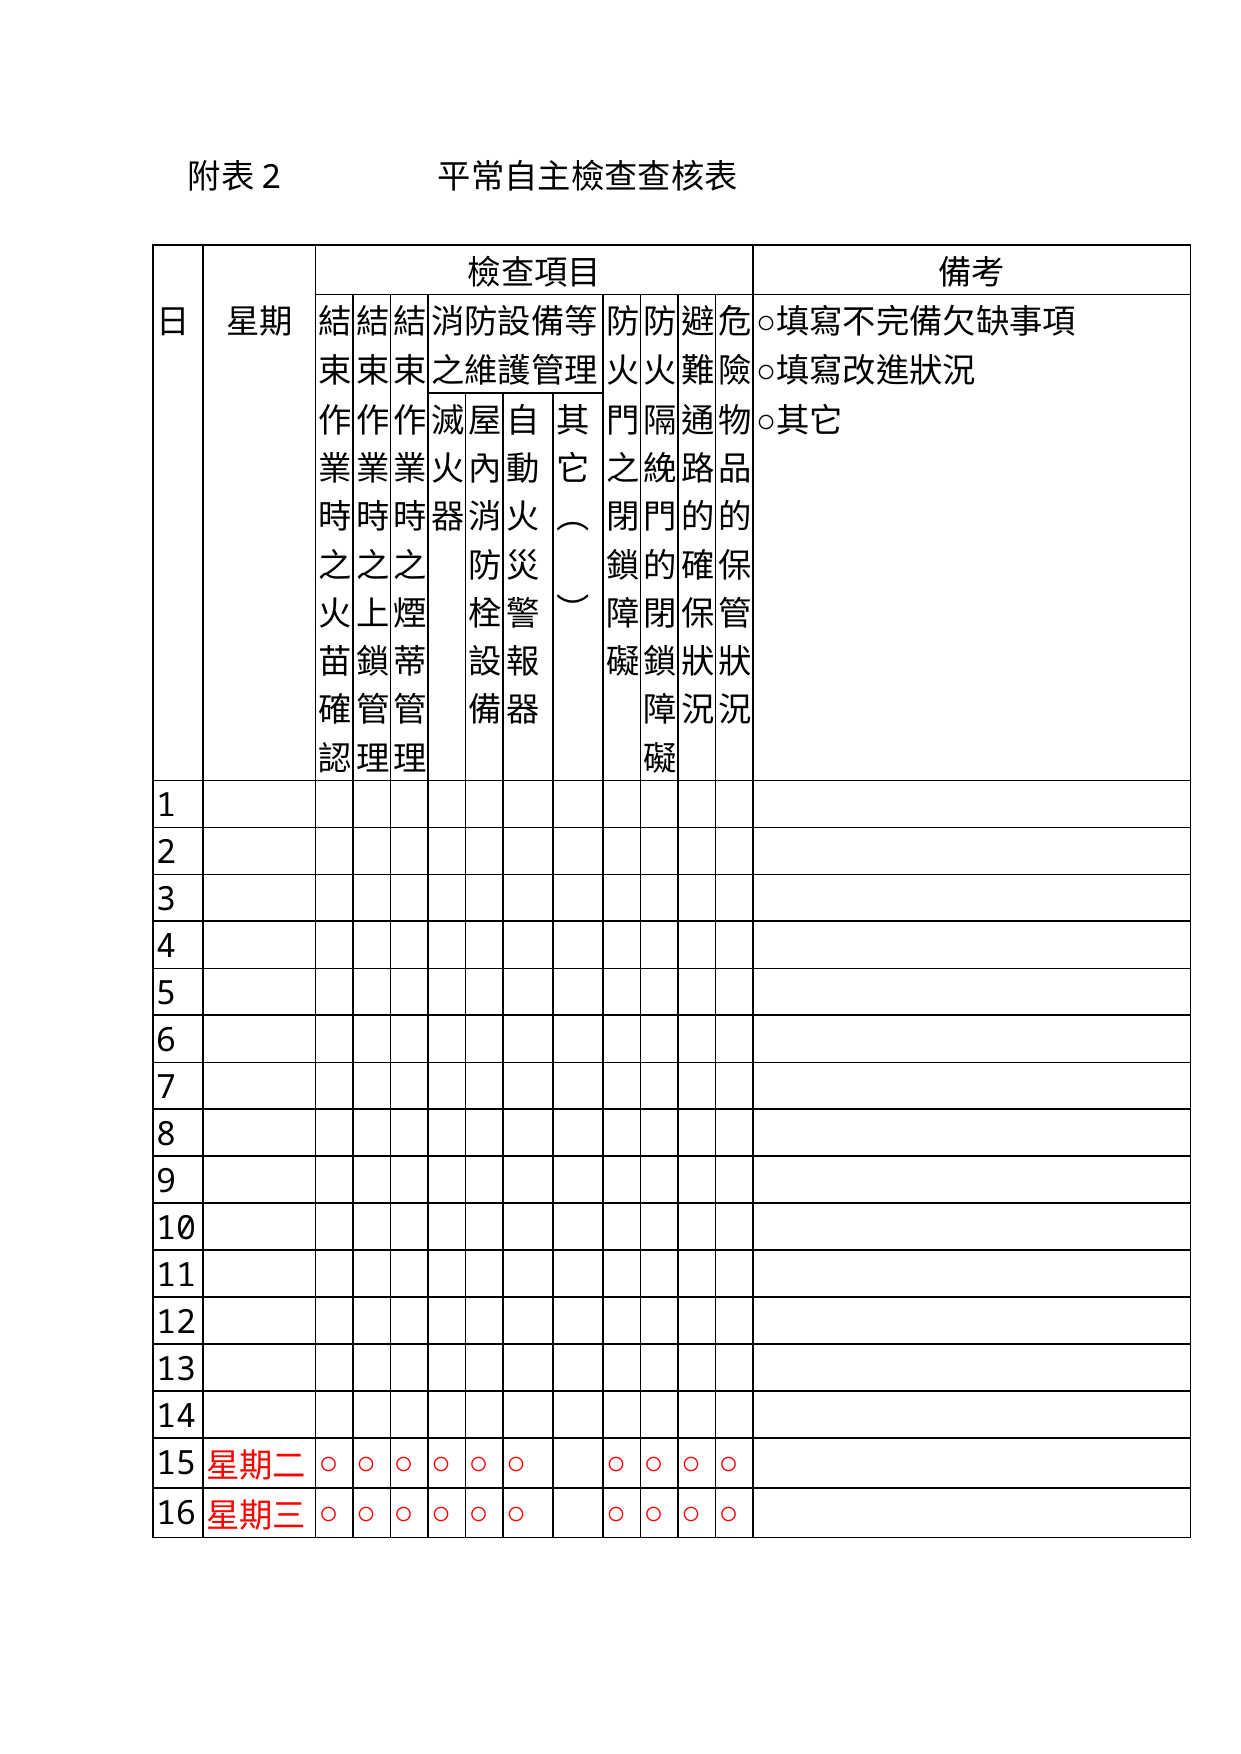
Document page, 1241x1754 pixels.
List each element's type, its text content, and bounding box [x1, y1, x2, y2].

table_cell [604, 781, 640, 826]
table_cell 滅火器 [429, 394, 465, 779]
table_cell [429, 922, 465, 967]
table_cell [754, 1157, 1190, 1202]
table_cell [504, 1016, 552, 1061]
table_cell [466, 1204, 502, 1249]
table_cell [554, 1157, 602, 1202]
table_cell [204, 969, 315, 1014]
table_cell [716, 969, 752, 1014]
table_cell [679, 1251, 715, 1296]
table_cell [391, 1298, 427, 1343]
table_cell [354, 1204, 390, 1249]
table_cell [679, 1157, 715, 1202]
table_cell [429, 875, 465, 920]
table_cell 防火 [641, 295, 677, 392]
table_cell 結束 [316, 295, 352, 392]
table_cell [429, 1345, 465, 1390]
table_cell [604, 1345, 640, 1390]
table_cell [466, 1063, 502, 1108]
table_cell [554, 875, 602, 920]
table_cell [466, 1298, 502, 1343]
table_cell [316, 781, 352, 826]
table_cell [316, 1204, 352, 1249]
table_cell 結束 [354, 295, 390, 392]
table_cell 防火 [604, 295, 640, 392]
table_cell [679, 1345, 715, 1390]
table_cell [504, 1392, 552, 1437]
table_cell [354, 828, 390, 873]
table_cell [354, 1392, 390, 1437]
table_cell [679, 1298, 715, 1343]
table_cell [429, 969, 465, 1014]
table_cell [679, 1392, 715, 1437]
table_cell 星期二 [204, 1439, 315, 1487]
table_cell [466, 969, 502, 1014]
table_cell [354, 781, 390, 826]
table_cell [316, 1298, 352, 1343]
table_cell [641, 1063, 677, 1108]
table_cell 危險 [716, 295, 752, 392]
table_cell [641, 1016, 677, 1061]
table_cell [466, 1345, 502, 1390]
table_cell ○填寫不完備欠缺事項 ○填寫改進狀況 [754, 295, 1190, 392]
table_cell [554, 1110, 602, 1155]
table_cell 作業時之上鎖管理 [354, 392, 390, 779]
table_cell [754, 1345, 1190, 1390]
table_cell [504, 828, 552, 873]
table_cell 消防設備等之維護管理 [429, 295, 602, 392]
table_cell [204, 1392, 315, 1437]
table_cell [604, 828, 640, 873]
table_cell 屋內消防栓設備 [466, 394, 502, 779]
table_cell [641, 828, 677, 873]
table_cell [429, 828, 465, 873]
table_cell 10 [154, 1204, 202, 1249]
table_cell ○ [466, 1439, 502, 1487]
text 附表2 平常自主檢查查核表 [187, 150, 1053, 198]
table_cell 隔絻門的閉鎖障礙 [641, 392, 677, 779]
table_cell 5 [154, 969, 202, 1014]
table_cell [554, 1063, 602, 1108]
table_cell [641, 1204, 677, 1249]
table_cell ○ [716, 1439, 752, 1487]
table_cell [354, 1063, 390, 1108]
table_cell 7 [154, 1063, 202, 1108]
table_cell [204, 922, 315, 967]
table_cell 星期三 [204, 1489, 315, 1537]
table_cell [354, 1016, 390, 1061]
table_cell [429, 1204, 465, 1249]
table_cell 13 [154, 1345, 202, 1390]
table_cell ○ [641, 1439, 677, 1487]
table_cell [504, 1251, 552, 1296]
table_cell [716, 781, 752, 826]
table_cell [716, 875, 752, 920]
table_cell [716, 1251, 752, 1296]
table_cell [716, 1063, 752, 1108]
table_cell [504, 1204, 552, 1249]
table_cell [604, 1063, 640, 1108]
table_cell ○ [391, 1439, 427, 1487]
table_cell [754, 1392, 1190, 1437]
table_cell [391, 875, 427, 920]
table_cell [354, 922, 390, 967]
table_cell [754, 1489, 1190, 1537]
table_cell [354, 1110, 390, 1155]
table_cell [604, 1298, 640, 1343]
table_cell [429, 1251, 465, 1296]
table_cell 8 [154, 1110, 202, 1155]
table_cell [554, 1251, 602, 1296]
table_cell ○ [679, 1439, 715, 1487]
table_cell [316, 1110, 352, 1155]
table_cell 15 [154, 1439, 202, 1487]
table_cell ○ [466, 1489, 502, 1537]
table_cell [316, 1392, 352, 1437]
table_cell ○ [354, 1489, 390, 1537]
table_cell [554, 922, 602, 967]
table_cell ○ [604, 1489, 640, 1537]
table_cell ○ [716, 1489, 752, 1537]
table_cell [679, 1204, 715, 1249]
table_cell [641, 1251, 677, 1296]
table_cell [754, 1110, 1190, 1155]
table_cell [754, 1439, 1190, 1487]
table_cell [391, 969, 427, 1014]
table_cell [554, 1392, 602, 1437]
table_cell [679, 875, 715, 920]
table_cell [204, 1016, 315, 1061]
table_cell [504, 1298, 552, 1343]
table_cell ○ [429, 1489, 465, 1537]
table_cell 9 [154, 1157, 202, 1202]
table_cell [554, 1439, 602, 1487]
table_cell [604, 1251, 640, 1296]
table_cell [204, 1251, 315, 1296]
table_cell [641, 1110, 677, 1155]
table_cell [391, 1345, 427, 1390]
table_cell [316, 1251, 352, 1296]
table_cell [354, 1345, 390, 1390]
table_cell ○其它 [754, 392, 1190, 779]
table_cell [754, 1298, 1190, 1343]
table_cell [204, 1110, 315, 1155]
table_cell ○ [316, 1439, 352, 1487]
table_cell 結束 [391, 295, 427, 392]
table_cell [154, 392, 202, 779]
table_cell [204, 875, 315, 920]
table_cell [604, 1110, 640, 1155]
table_cell [716, 1110, 752, 1155]
table_cell 作業時之煙蒂管理 [391, 392, 427, 779]
table_cell [429, 781, 465, 826]
table_cell [679, 1110, 715, 1155]
table_cell [716, 1345, 752, 1390]
table_cell [429, 1063, 465, 1108]
table_cell [554, 969, 602, 1014]
table_cell [204, 781, 315, 826]
table_cell [716, 1204, 752, 1249]
table_header 檢查項目 [316, 246, 752, 294]
table_cell ○ [504, 1489, 552, 1537]
table_cell [754, 1063, 1190, 1108]
table_cell ○ [504, 1439, 552, 1487]
table_cell [316, 1157, 352, 1202]
table_cell [754, 875, 1190, 920]
table_cell [604, 969, 640, 1014]
table_cell [641, 922, 677, 967]
table_cell [354, 969, 390, 1014]
table_cell 門之閉鎖障礙 [604, 392, 640, 779]
table_cell ○ [679, 1489, 715, 1537]
table_cell [504, 1157, 552, 1202]
table_cell [466, 875, 502, 920]
table_cell 14 [154, 1392, 202, 1437]
table_cell [554, 1016, 602, 1061]
table_cell [716, 1016, 752, 1061]
table_cell [316, 828, 352, 873]
table_cell [204, 828, 315, 873]
table_cell ○ [604, 1439, 640, 1487]
table_cell [716, 828, 752, 873]
table_cell [604, 875, 640, 920]
table_cell [504, 1063, 552, 1108]
table_cell [641, 1157, 677, 1202]
table_cell [391, 1110, 427, 1155]
table_cell [316, 1016, 352, 1061]
table_cell [554, 1298, 602, 1343]
table_cell [604, 922, 640, 967]
table_cell [204, 1298, 315, 1343]
table_cell [641, 1392, 677, 1437]
table_cell [554, 1345, 602, 1390]
table_cell [391, 828, 427, 873]
table_cell [679, 828, 715, 873]
table_cell 4 [154, 922, 202, 967]
table_cell [391, 1251, 427, 1296]
table_cell [316, 969, 352, 1014]
table_cell [641, 969, 677, 1014]
table_cell [754, 781, 1190, 826]
table_cell [641, 781, 677, 826]
table_cell [391, 1016, 427, 1061]
table_cell [429, 1392, 465, 1437]
table_cell [429, 1157, 465, 1202]
table_cell [504, 875, 552, 920]
table_cell 11 [154, 1251, 202, 1296]
table_cell [504, 922, 552, 967]
table_cell [466, 1251, 502, 1296]
table_cell [466, 1392, 502, 1437]
table_cell 6 [154, 1016, 202, 1061]
table_cell [204, 1157, 315, 1202]
table_cell [679, 1063, 715, 1108]
table_cell [466, 1016, 502, 1061]
table_header 備考 [754, 246, 1190, 294]
table_cell [429, 1016, 465, 1061]
table_cell [754, 1204, 1190, 1249]
table_cell [204, 1063, 315, 1108]
table_cell [316, 922, 352, 967]
table_cell [504, 1110, 552, 1155]
table_cell [429, 1110, 465, 1155]
table_cell 避難 [679, 295, 715, 392]
table_cell [391, 1204, 427, 1249]
table_cell [679, 781, 715, 826]
table_cell 日 [154, 294, 202, 392]
table_cell [679, 1016, 715, 1061]
table_cell [391, 1157, 427, 1202]
table_cell [466, 828, 502, 873]
table_cell [641, 1298, 677, 1343]
table_cell [504, 1345, 552, 1390]
table_cell [204, 1345, 315, 1390]
table_cell [504, 781, 552, 826]
table_cell [204, 1204, 315, 1249]
table_cell [391, 922, 427, 967]
table_cell [679, 922, 715, 967]
table_cell [391, 1063, 427, 1108]
table_cell [466, 781, 502, 826]
table_cell [466, 1110, 502, 1155]
table_cell [604, 1016, 640, 1061]
table_cell 16 [154, 1489, 202, 1537]
table_cell [641, 875, 677, 920]
table_cell [716, 1298, 752, 1343]
table_cell [466, 1157, 502, 1202]
table_cell [466, 922, 502, 967]
table_cell [679, 969, 715, 1014]
table_cell [554, 1489, 602, 1537]
table_cell ○ [429, 1439, 465, 1487]
table_cell [354, 1298, 390, 1343]
table_cell [316, 875, 352, 920]
table_cell ○ [391, 1489, 427, 1537]
table_cell [204, 392, 315, 779]
table_cell [391, 781, 427, 826]
table_cell [716, 1392, 752, 1437]
table_cell [429, 1298, 465, 1343]
table_cell [754, 1016, 1190, 1061]
table_cell 2 [154, 828, 202, 873]
table_cell [754, 969, 1190, 1014]
table_cell [641, 1345, 677, 1390]
table_cell [604, 1392, 640, 1437]
table_header [154, 246, 202, 294]
table_cell 3 [154, 875, 202, 920]
table_cell [754, 828, 1190, 873]
table_cell [504, 969, 552, 1014]
table_cell ○ [316, 1489, 352, 1537]
table_cell [391, 1392, 427, 1437]
table_cell [316, 1063, 352, 1108]
table_cell [754, 922, 1190, 967]
table_cell [316, 1345, 352, 1390]
table_cell [554, 781, 602, 826]
table_cell 其它︵ ︶ [554, 394, 602, 779]
table_cell 通路的確保狀況 [679, 392, 715, 779]
table_cell [554, 1204, 602, 1249]
table_header [204, 246, 315, 294]
table_cell [754, 1251, 1190, 1296]
table_cell ○ [354, 1439, 390, 1487]
table_cell [354, 875, 390, 920]
table_cell [554, 828, 602, 873]
table_cell 自動火災警報器 [504, 394, 552, 779]
table_cell 物品的保管狀況 [716, 392, 752, 779]
table_cell [716, 922, 752, 967]
table_cell 作業時之火苗確認 [316, 392, 352, 779]
table_cell [354, 1157, 390, 1202]
table_cell [354, 1251, 390, 1296]
table_cell [716, 1157, 752, 1202]
table_cell 12 [154, 1298, 202, 1343]
table_cell 星期 [204, 294, 315, 392]
table_cell [604, 1204, 640, 1249]
table_cell [604, 1157, 640, 1202]
table_cell 1 [154, 781, 202, 826]
table_cell ○ [641, 1489, 677, 1537]
